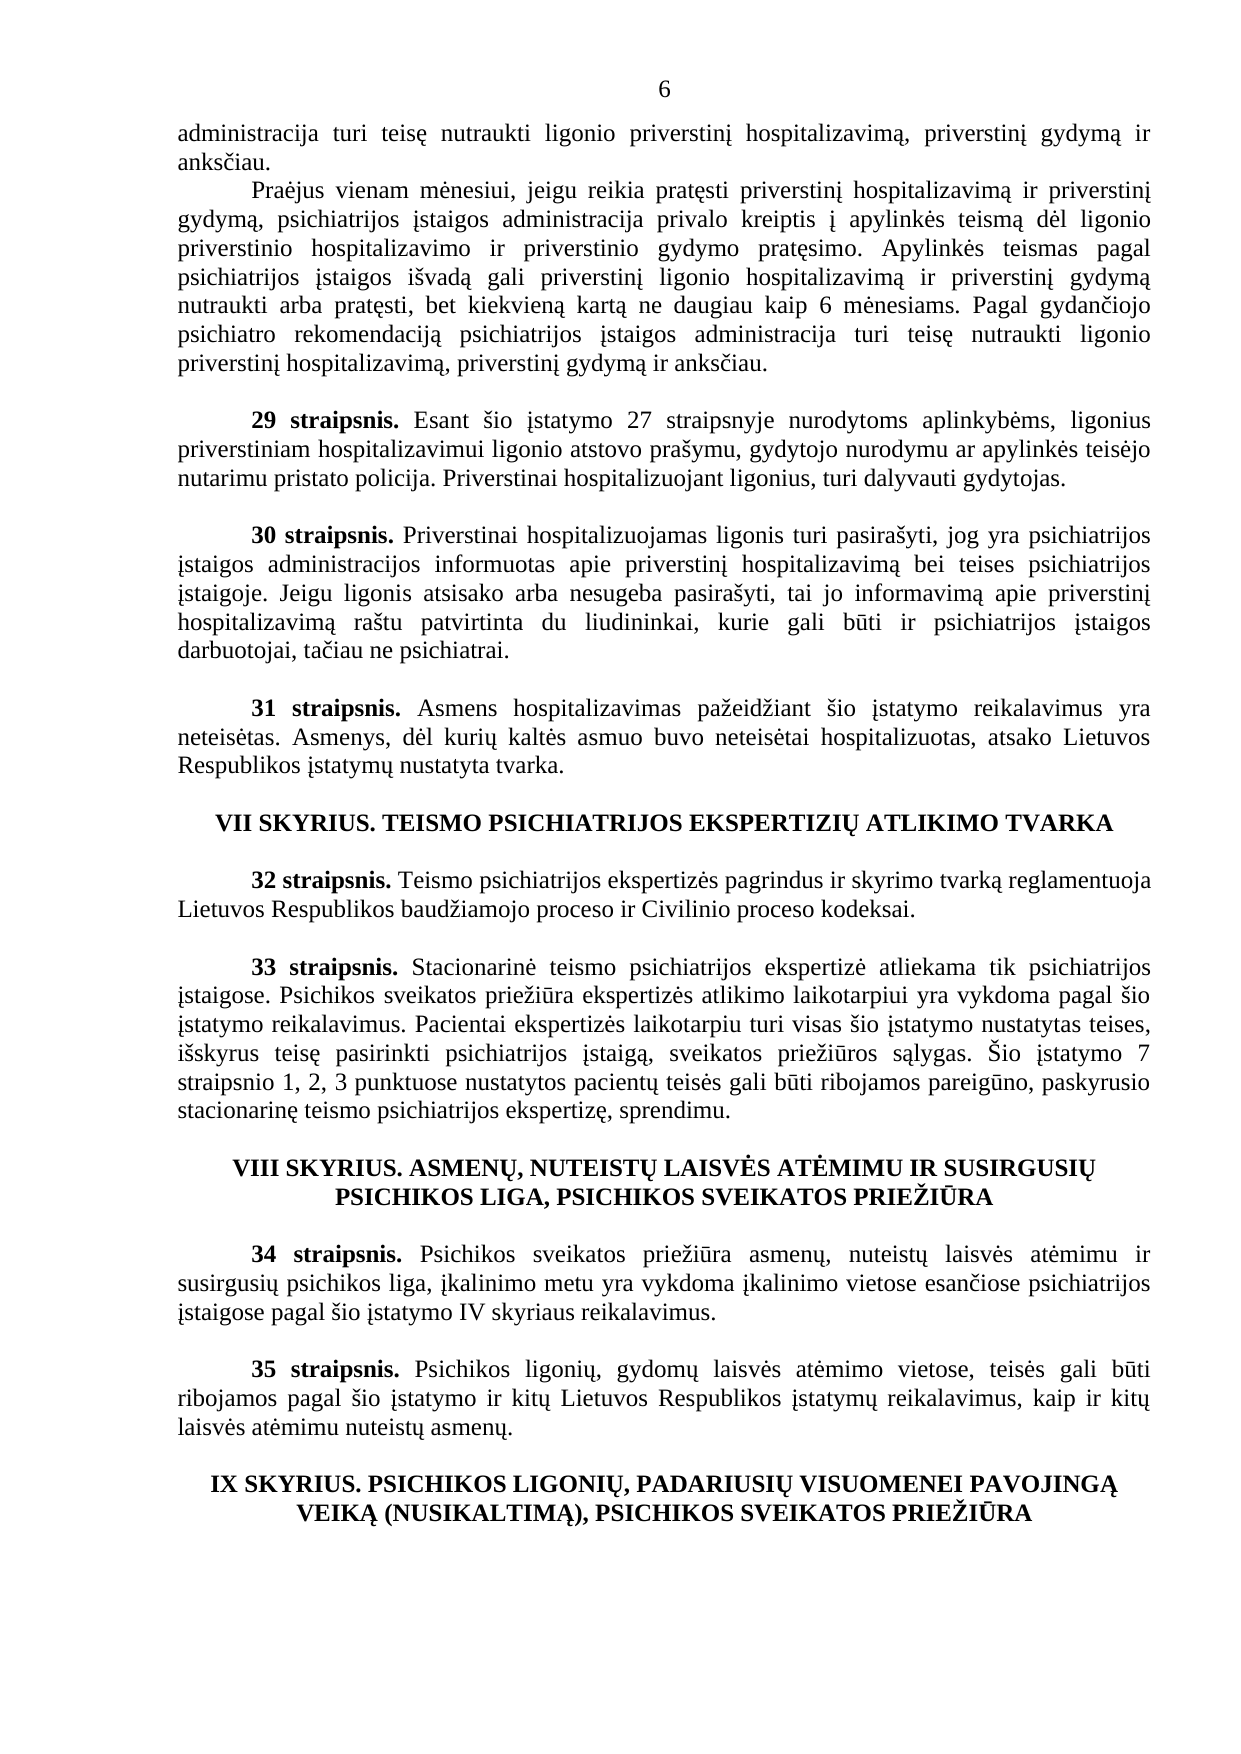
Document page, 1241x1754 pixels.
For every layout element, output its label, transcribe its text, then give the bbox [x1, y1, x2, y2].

text VIII SKYRIUS. ASMENŲ, NUTEISTŲ LAISVĖS ATĖMIMU IR SUSIRGUSIŲ PSICHIKOS LIGA, PSICHIKOS SVEIKATOS PRIEŽIŪRA [177, 1153, 1152, 1211]
text 29 straipsnis. Esant šio įstatymo 27 straipsnyje nurodytoms aplinkybėms, ligonius priverstiniam hospitalizavimui ligonio atstovo prašymu, gydytojo nurodymu ar apylinkės teisėjo nutarimu pristato policija. Priverstinai hospitalizuojant ligonius, turi dalyvauti gydytojas. [177, 406, 1152, 492]
text IX SKYRIUS. PSICHIKOS LIGONIŲ, PADARIUSIŲ VISUOMENEI PAVOJINGĄ VEIKĄ (NUSIKALTIMĄ), PSICHIKOS SVEIKATOS PRIEŽIŪRA [177, 1469, 1152, 1527]
text 34 straipsnis. Psichikos sveikatos priežiūra asmenų, nuteistų laisvės atėmimu ir susirgusių psichikos liga, įkalinimo metu yra vykdoma įkalinimo vietose esančiose psichiatrijos įstaigose pagal šio įstatymo IV skyriaus reikalavimus. [177, 1239, 1152, 1326]
text 33 straipsnis. Stacionarinė teismo psichiatrijos ekspertizė atliekama tik psichiatrijos įstaigose. Psichikos sveikatos priežiūra ekspertizės atlikimo laikotarpiui yra vykdoma pagal šio įstatymo reikalavimus. Pacientai ekspertizės laikotarpiu turi visas šio įstatymo nustatytas teises, išskyrus teisę pasirinkti psichiatrijos įstaigą, sveikatos priežiūros sąlygas. Šio įstatymo 7 straipsnio 1, 2, 3 punktuose nustatytos pacientų teisės gali būti ribojamos pareigūno, paskyrusio stacionarinę teismo psichiatrijos ekspertizę, sprendimu. [177, 952, 1152, 1124]
text administracija turi teisę nutraukti ligonio priverstinį hospitalizavimą, priverstinį gydymą ir anksčiau. [177, 118, 1152, 176]
text 31 straipsnis. Asmens hospitalizavimas pažeidžiant šio įstatymo reikalavimus yra neteisėtas. Asmenys, dėl kurių kaltės asmuo buvo neteisėtai hospitalizuotas, atsako Lietuvos Respublikos įstatymų nustatyta tvarka. [177, 693, 1152, 779]
text Praėjus vienam mėnesiui, jeigu reikia pratęsti priverstinį hospitalizavimą ir priverstinį gydymą, psichiatrijos įstaigos administracija privalo kreiptis į apylinkės teismą dėl ligonio priverstinio hospitalizavimo ir priverstinio gydymo pratęsimo. Apylinkės teismas pagal psichiatrijos įstaigos išvadą gali priverstinį ligonio hospitalizavimą ir priverstinį gydymą nutraukti arba pratęsti, bet kiekvieną kartą ne daugiau kaip 6 mėnesiams. Pagal gydančiojo psichiatro rekomendaciją psichiatrijos įstaigos administracija turi teisę nutraukti ligonio priverstinį hospitalizavimą, priverstinį gydymą ir anksčiau. [177, 176, 1152, 377]
text 35 straipsnis. Psichikos ligonių, gydomų laisvės atėmimo vietose, teisės gali būti ribojamos pagal šio įstatymo ir kitų Lietuvos Respublikos įstatymų reikalavimus, kaip ir kitų laisvės atėmimu nuteistų asmenų. [177, 1354, 1152, 1441]
text 30 straipsnis. Priverstinai hospitalizuojamas ligonis turi pasirašyti, jog yra psichiatrijos įstaigos administracijos informuotas apie priverstinį hospitalizavimą bei teises psichiatrijos įstaigoje. Jeigu ligonis atsisako arba nesugeba pasirašyti, tai jo informavimą apie priverstinį hospitalizavimą raštu patvirtinta du liudininkai, kurie gali būti ir psichiatrijos įstaigos darbuotojai, tačiau ne psichiatrai. [177, 521, 1152, 664]
text 32 straipsnis. Teismo psichiatrijos ekspertizės pagrindus ir skyrimo tvarką reglamentuoja Lietuvos Respublikos baudžiamojo proceso ir Civilinio proceso kodeksai. [177, 866, 1152, 923]
text VII SKYRIUS. TEISMO PSICHIATRIJOS EKSPERTIZIŲ ATLIKIMO TVARKA [177, 808, 1152, 837]
